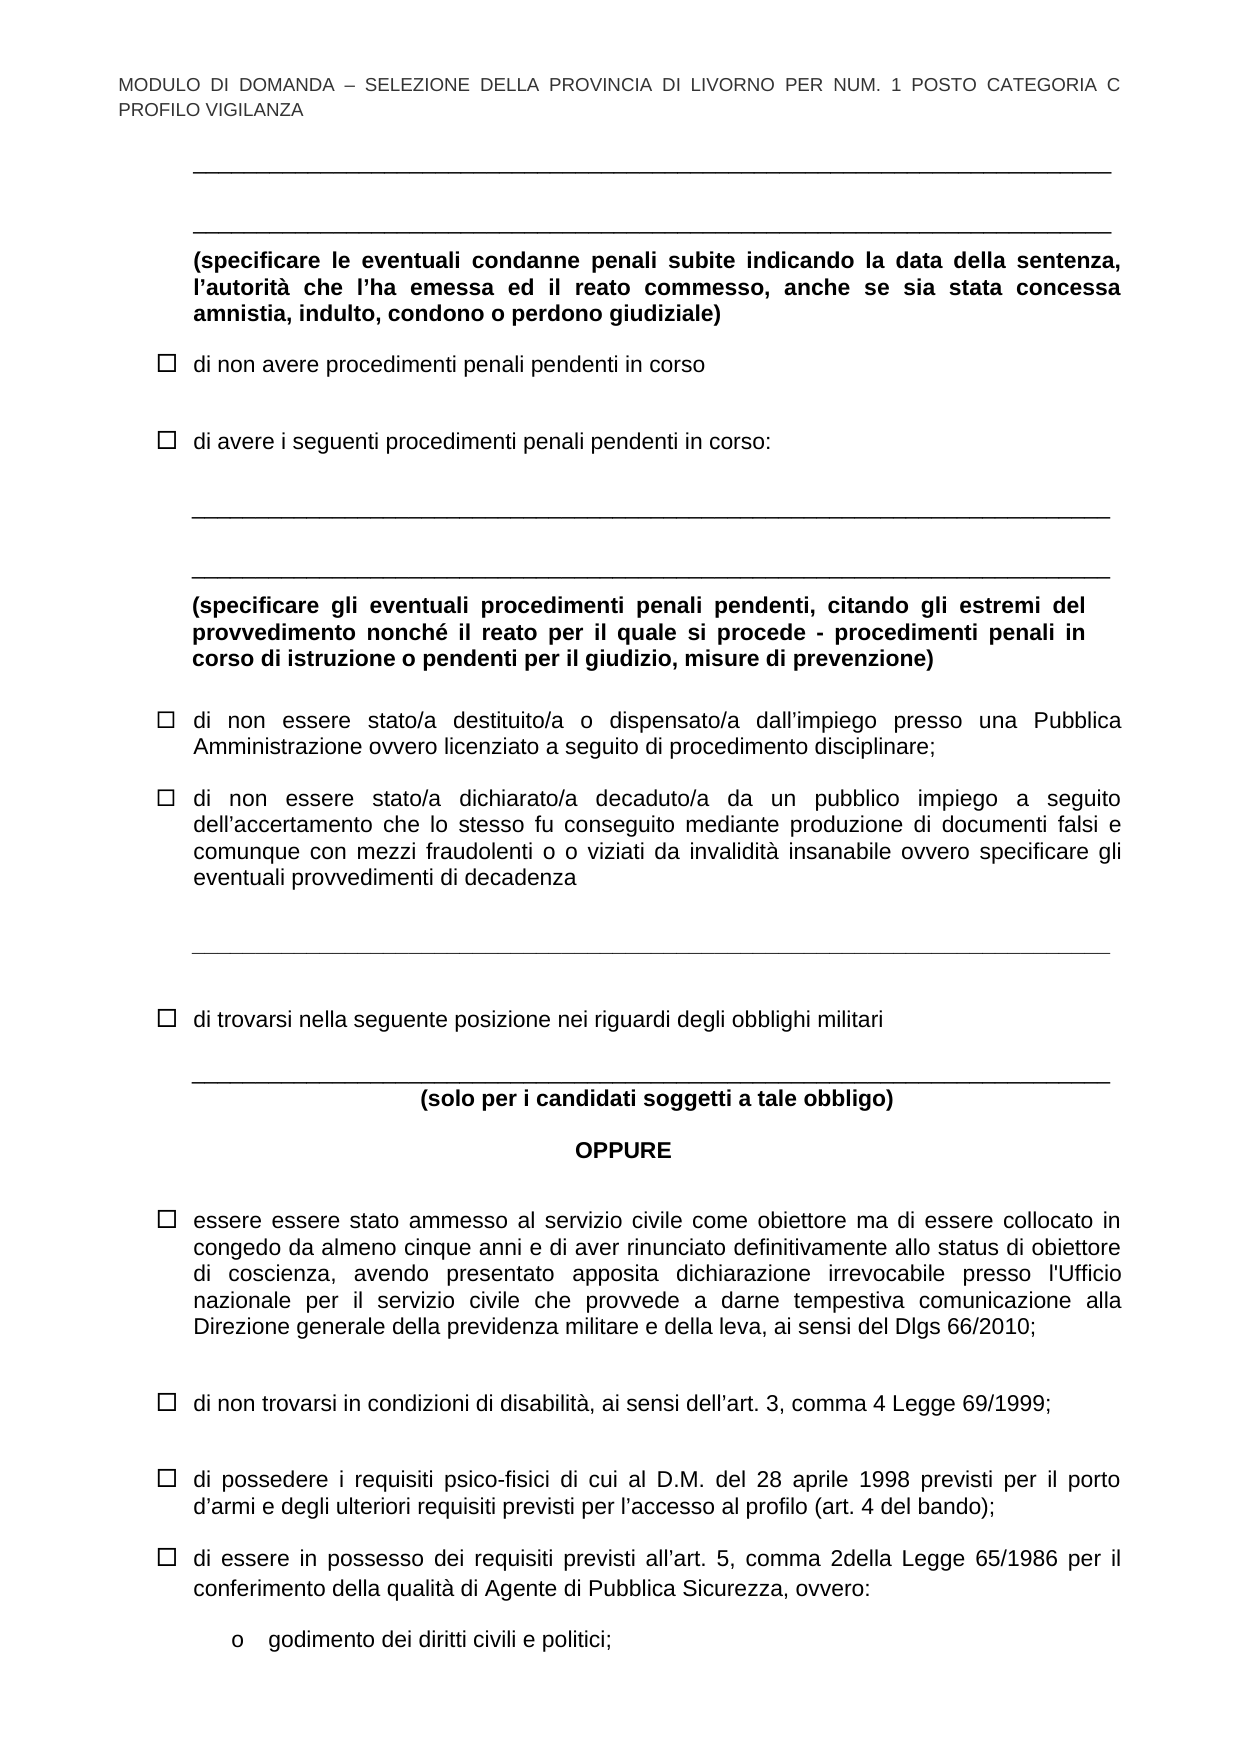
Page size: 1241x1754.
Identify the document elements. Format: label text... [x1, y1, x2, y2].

text (solo per i candidati soggetti a tale obbligo) [192, 1085, 1122, 1111]
text ________________________________________________________________________ [192, 1058, 1122, 1085]
list di non essere stato/a destituito/a o dispensato/a dall’impiego presso una Pubblica Amministrazione ovvero licenziato a seguito di procedimento disciplinare; [156, 707, 1122, 760]
text ________________________________________________________________________ [156, 930, 1122, 956]
text ________________________________________________________________________ [192, 493, 1122, 519]
list di trovarsi nella seguente posizione nei riguardi degli obblighi militari [156, 1006, 1122, 1033]
list di non trovarsi in condizioni di disabilità, ai sensi dell’art. 3, comma 4 Legge 69/1999; [156, 1389, 1122, 1416]
list di non essere stato/a dichiarato/a decaduto/a da un pubblico impiego a seguito dell’accertamento che lo stesso fu conseguito mediante produzione di documenti falsi e comunque con mezzi fraudolenti o o viziati da invalidità insanabile ovvero specificare gli eventuali provvedimenti di decadenza [156, 785, 1122, 890]
text ________________________________________________________________________ [192, 553, 1122, 579]
text ________________________________________________________________________ [193, 208, 1122, 234]
text (specificare gli eventuali procedimenti penali pendenti, citando gli estremi del provvedimento nonché il reato per il quale si procede - procedimenti penali in corso di istruzione o pendenti per il giudizio, misure di prevenzione) [192, 592, 1087, 672]
list essere essere stato ammesso al servizio civile come obiettore ma di essere collocato in congedo da almeno cinque anni e di aver rinunciato definitivamente allo status di obiettore di coscienza, avendo presentato apposita dichiarazione irrevocabile presso l'Ufficio nazionale per il servizio civile che provvede a darne tempestiva comunicazione alla Direzione generale della previdenza militare e della leva, ai sensi del Dlgs 66/2010; [156, 1207, 1122, 1339]
text (specificare le eventuali condanne penali subite indicando la data della sentenza, l’autorità che l’ha emessa ed il reato commesso, anche se sia stata concessa amnistia, indulto, condono o perdono giudiziale) [193, 247, 1122, 326]
text OPPURE [118, 1137, 1122, 1164]
list godimento dei diritti civili e politici; [231, 1626, 1122, 1655]
text ________________________________________________________________________ [193, 148, 1122, 174]
list di non avere procedimenti penali pendenti in corso [156, 351, 1087, 378]
list di possedere i requisiti psico-fisici di cui al D.M. del 28 aprile 1998 previsti per il porto d’armi e degli ulteriori requisiti previsti per l’accesso al profilo (art. 4 del bando); [156, 1466, 1122, 1519]
list di avere i seguenti procedimenti penali pendenti in corso: [156, 428, 1087, 455]
list di essere in possesso dei requisiti previsti all’art. 5, comma 2della Legge 65/1986 per il conferimento della qualità di Agente di Pubblica Sicurezza, ovvero: [156, 1544, 1122, 1602]
